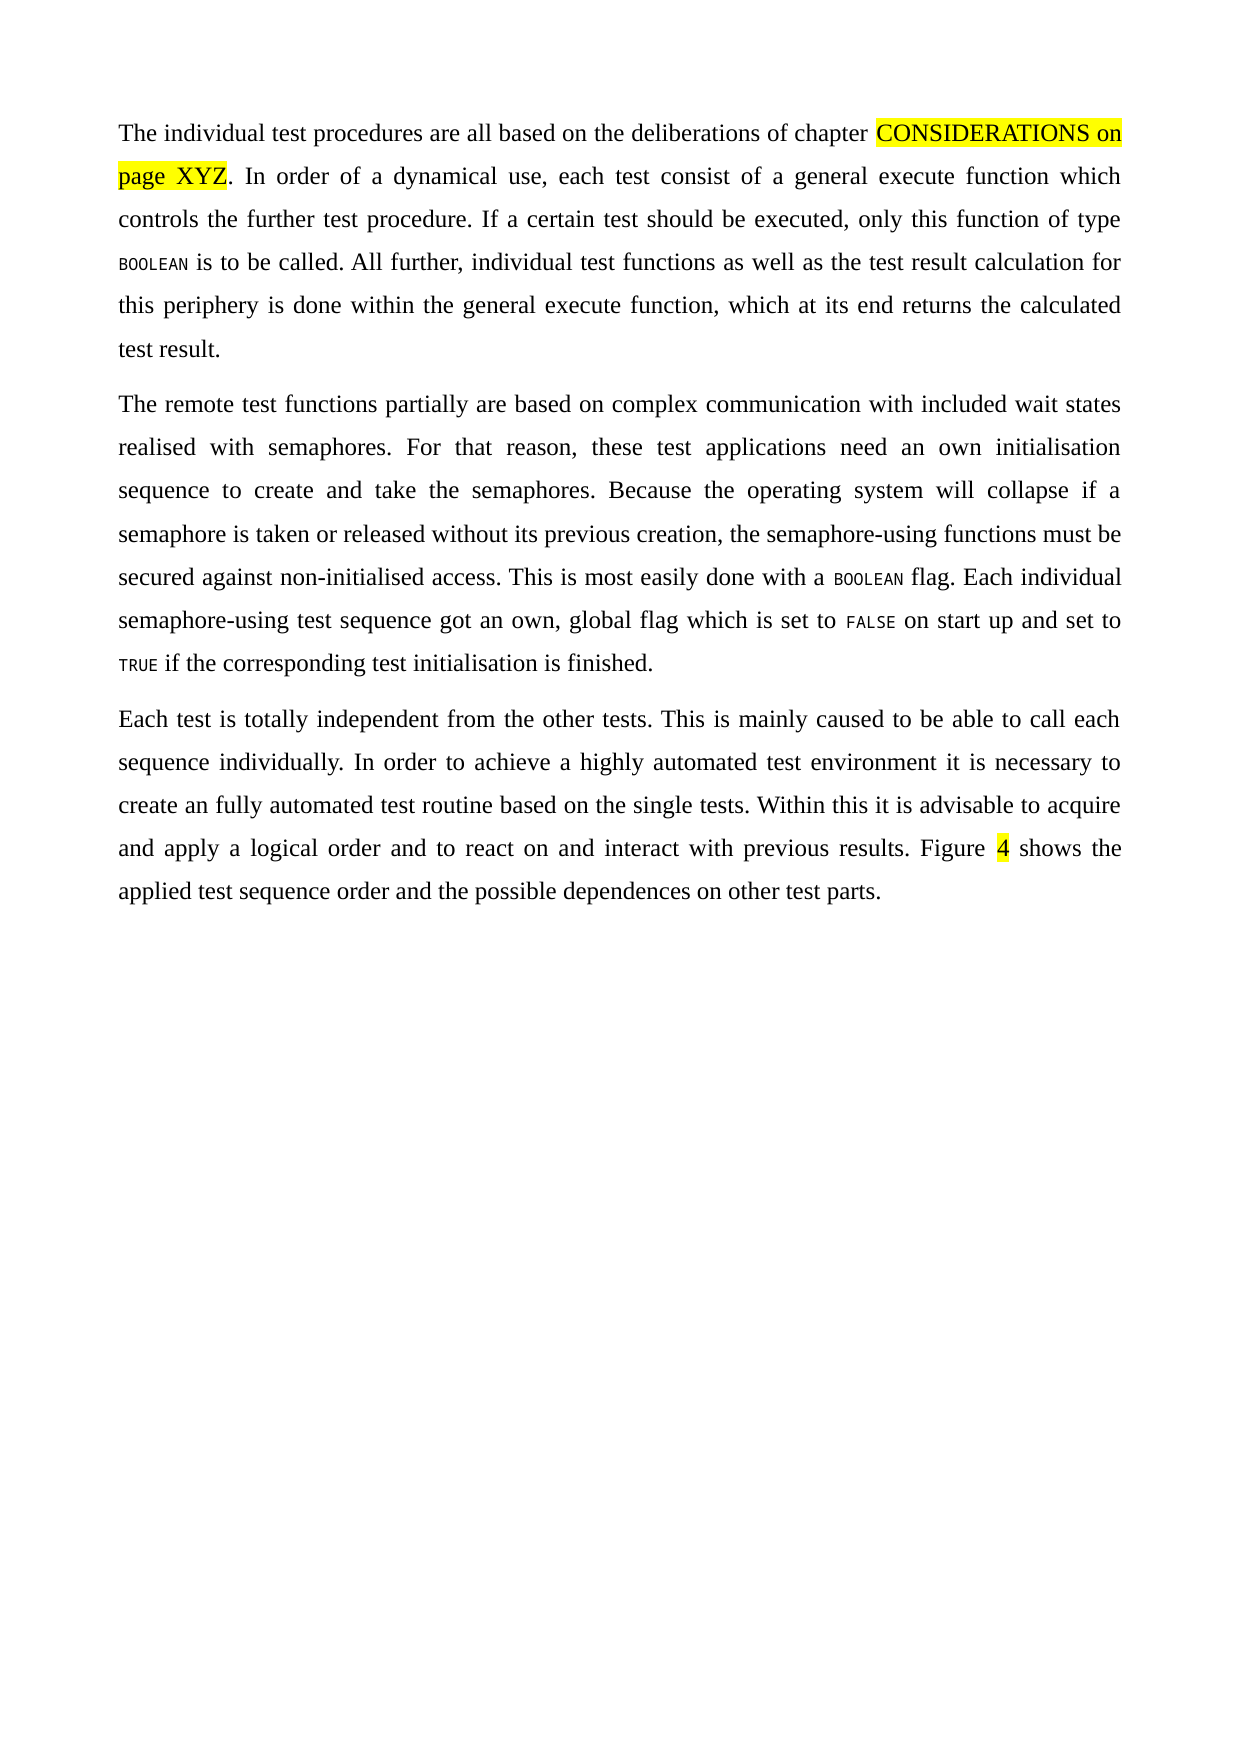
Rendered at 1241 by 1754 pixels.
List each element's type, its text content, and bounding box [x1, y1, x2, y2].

text Each test is totally independent from the other tests. This is mainly caused to be able to call each sequence individually. In order to achieve a highly automated test environment it is necessary to create an fully automated test routine based on the single tests. Within this it is advisable to acquire and apply a logical order and to react on and interact with previous results. Figure 4 shows the applied test sequence order and the possible dependences on other test parts. [118, 704, 1122, 905]
text The remote test functions partially are based on complex communication with included wait states realised with semaphores. For that reason, these test applications need an own initialisation sequence to create and take the semaphores. Because the operating system will collapse if a semaphore is taken or released without its previous creation, the semaphore-using functions must be secured against non-initialised access. This is most easily done with a BOOLEAN flag. Each individual semaphore-using test sequence got an own, global flag which is set to FALSE on start up and set to TRUE if the corresponding test initialisation is finished. [118, 389, 1122, 677]
text The individual test procedures are all based on the deliberations of chapter CONSIDERATIONS on page XYZ. In order of a dynamical use, each test consist of a general execute function which controls the further test procedure. If a certain test should be executed, only this function of type BOOLEAN is to be called. All further, individual test functions as well as the test result calculation for this periphery is done within the general execute function, which at its end returns the calculated test result. [118, 118, 1122, 362]
